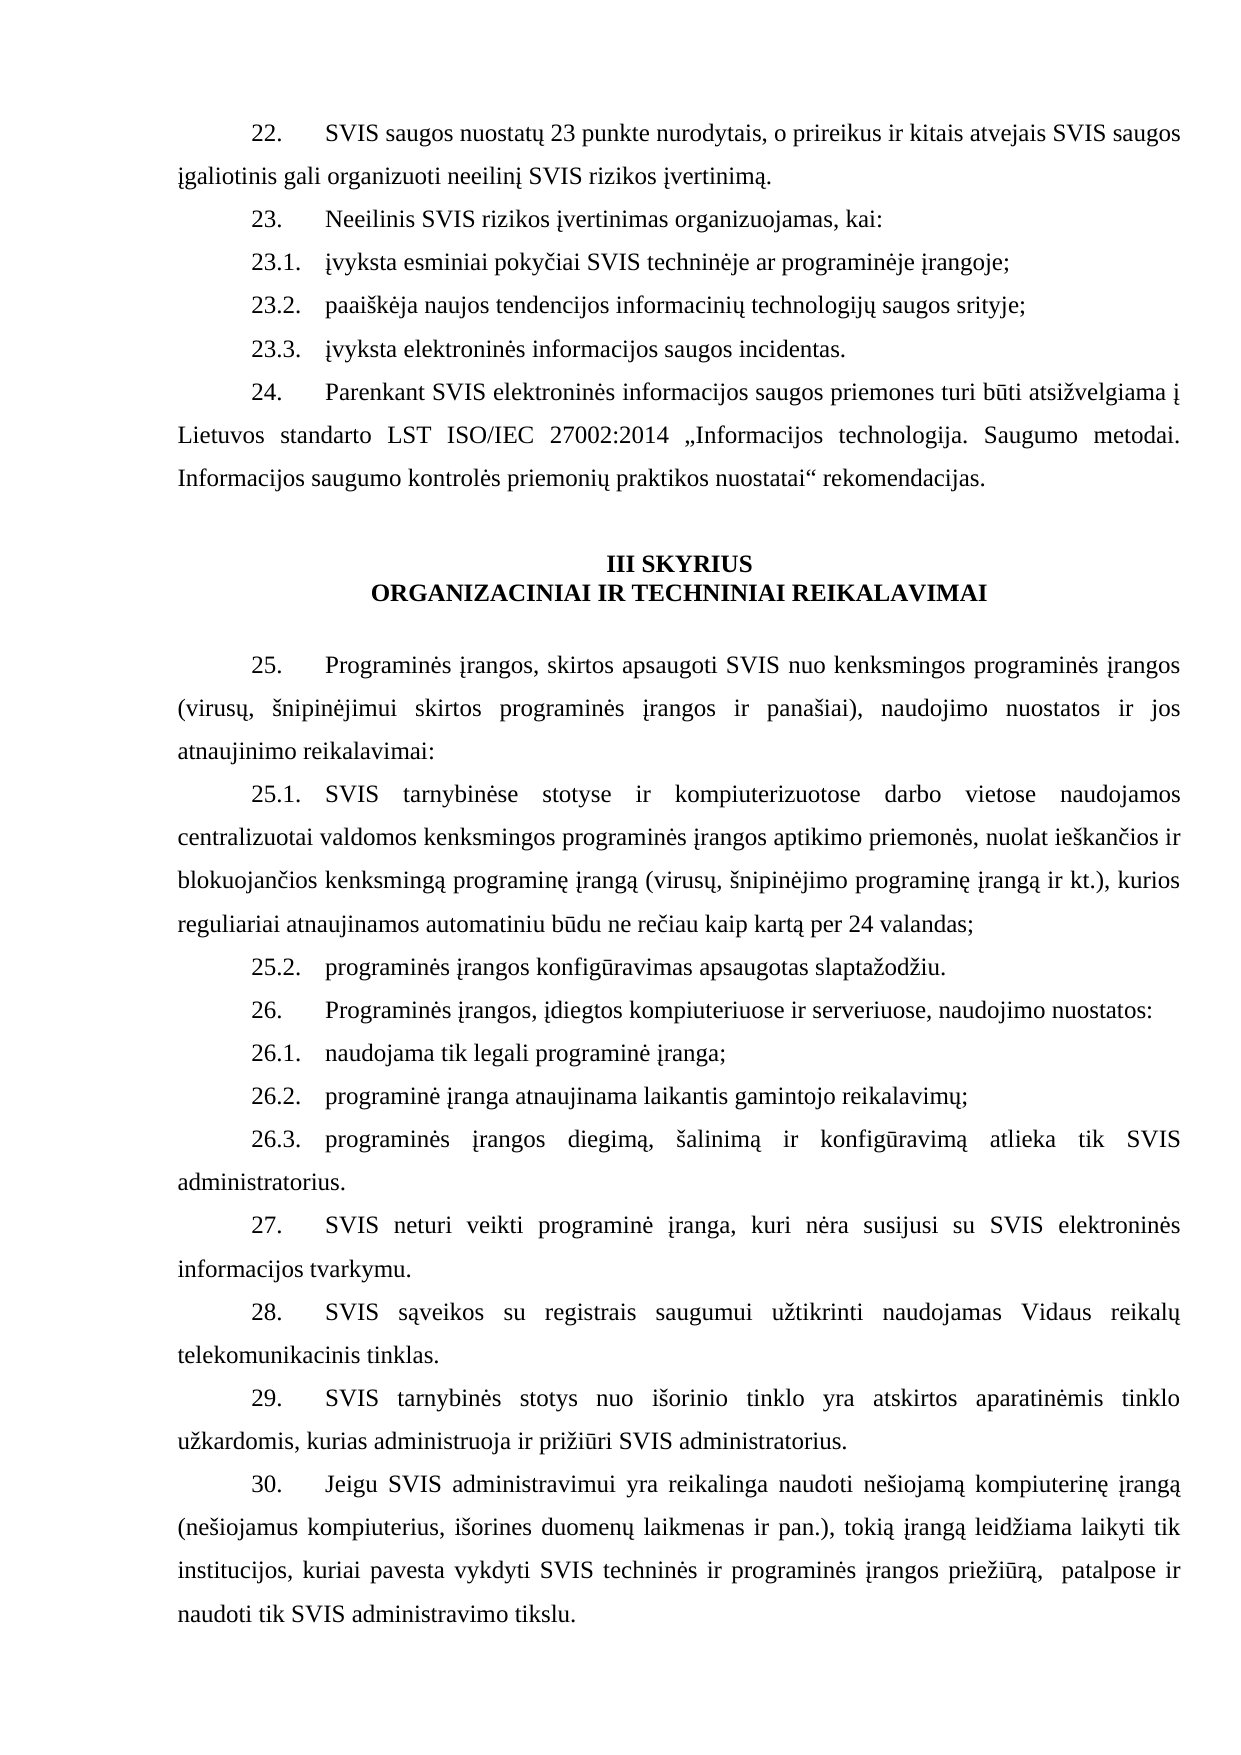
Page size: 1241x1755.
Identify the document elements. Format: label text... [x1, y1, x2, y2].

text 23.3. įvyksta elektroninės informacijos saugos incidentas. [177, 334, 1181, 362]
text 26.1. naudojama tik legali programinė įranga; [177, 1038, 1181, 1067]
text 28. SVIS sąveikos su registrais saugumui užtikrinti naudojamas Vidaus reikalų telekomunikacinis tinklas. [177, 1297, 1181, 1369]
text 24. Parenkant SVIS elektroninės informacijos saugos priemones turi būti atsižvelgiama į Lietuvos standarto LST ISO/IEC 27002:2014 „Informacijos technologija. Saugumo metodai. Informacijos saugumo kontrolės priemonių praktikos nuostatai“ rekomendacijas. [177, 377, 1181, 492]
text 30. Jeigu SVIS administravimui yra reikalinga naudoti nešiojamą kompiuterinę įrangą (nešiojamus kompiuterius, išorines duomenų laikmenas ir pan.), tokią įrangą leidžiama laikyti tik institucijos, kuriai pavesta vykdyti SVIS techninės ir programinės įrangos priežiūrą, patalpose ir naudoti tik SVIS administravimo tikslu. [177, 1469, 1181, 1627]
text 26.2. programinė įranga atnaujinama laikantis gamintojo reikalavimų; [177, 1081, 1181, 1110]
text 26.3. programinės įrangos diegimą, šalinimą ir konfigūravimą atlieka tik SVIS administratorius. [177, 1124, 1181, 1196]
text 29. SVIS tarnybinės stotys nuo išorinio tinklo yra atskirtos aparatinėmis tinklo užkardomis, kurias administruoja ir prižiūri SVIS administratorius. [177, 1383, 1181, 1455]
text 26. Programinės įrangos, įdiegtos kompiuteriuose ir serveriuose, naudojimo nuostatos: [177, 995, 1181, 1024]
text 25.2. programinės įrangos konfigūravimas apsaugotas slaptažodžiu. [177, 952, 1181, 981]
text ORGANIZACINIAI IR TECHNINIAI REIKALAVIMAI [177, 578, 1181, 607]
text 25. Programinės įrangos, skirtos apsaugoti SVIS nuo kenksmingos programinės įrangos (virusų, šnipinėjimui skirtos programinės įrangos ir panašiai), naudojimo nuostatos ir jos atnaujinimo reikalavimai: [177, 650, 1181, 765]
text 27. SVIS neturi veikti programinė įranga, kuri nėra susijusi su SVIS elektroninės informacijos tvarkymu. [177, 1211, 1181, 1282]
text 23.2. paaiškėja naujos tendencijos informacinių technologijų saugos srityje; [177, 291, 1181, 319]
text 25.1. SVIS tarnybinėse stotyse ir kompiuterizuotose darbo vietose naudojamos centralizuotai valdomos kenksmingos programinės įrangos aptikimo priemonės, nuolat ieškančios ir blokuojančios kenksmingą programinę įrangą (virusų, šnipinėjimo programinę įrangą ir kt.), kurios reguliariai atnaujinamos automatiniu būdu ne rečiau kaip kartą per 24 valandas; [177, 779, 1181, 937]
text 23. Neeilinis SVIS rizikos įvertinimas organizuojamas, kai: [177, 204, 1181, 233]
text III SKYRIUS [177, 549, 1181, 578]
text 22. SVIS saugos nuostatų 23 punkte nurodytais, o prireikus ir kitais atvejais SVIS saugos įgaliotinis gali organizuoti neeilinį SVIS rizikos įvertinimą. [177, 118, 1181, 190]
text 23.1. įvyksta esminiai pokyčiai SVIS techninėje ar programinėje įrangoje; [177, 247, 1181, 276]
